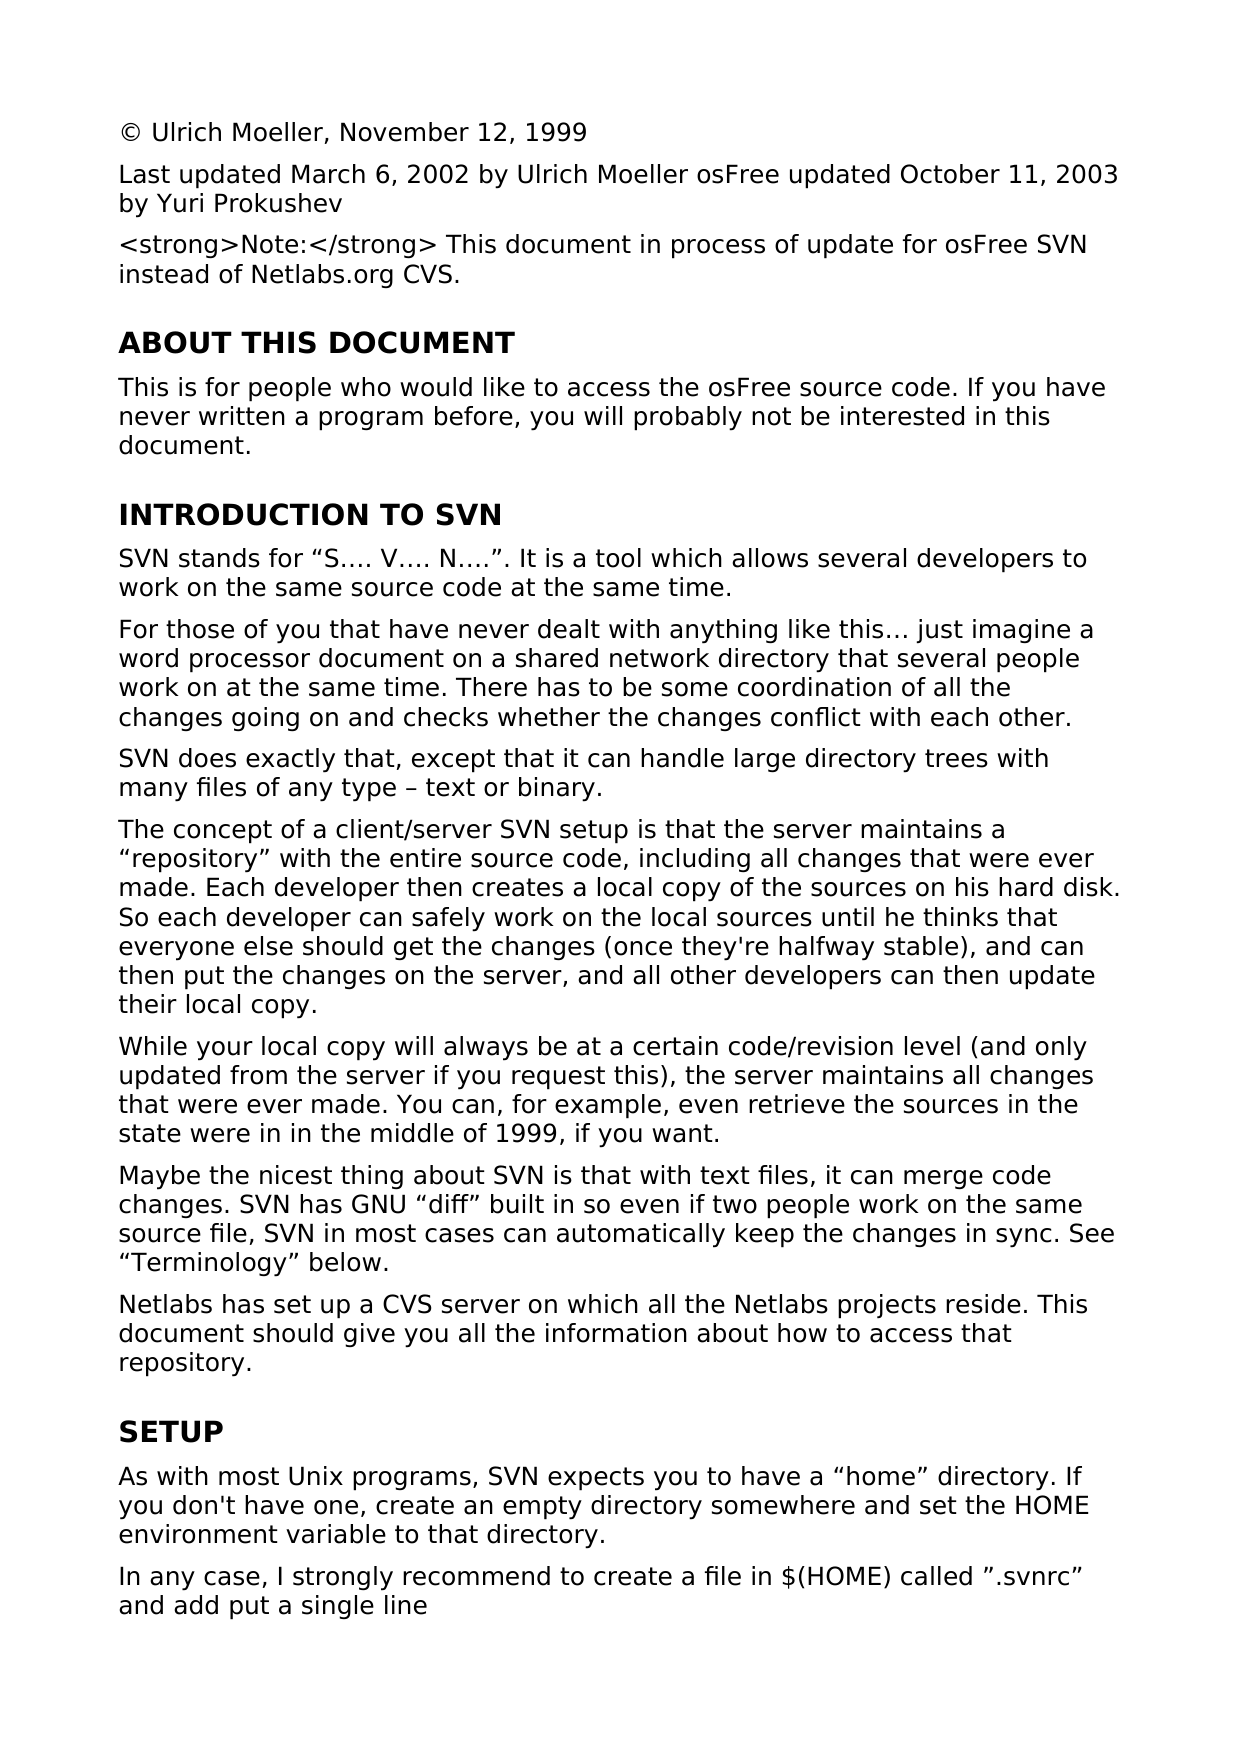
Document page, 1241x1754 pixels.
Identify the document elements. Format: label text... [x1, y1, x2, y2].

text <strong>Note:</strong> This document in process of update for osFree SVN instead of Netlabs.org CVS. [118, 231, 1122, 289]
text This is for people who would like to access the osFree source code. If you have never written a program before, you will probably not be interested in this document. [118, 373, 1122, 460]
text SVN stands for “S…. V…. N….”. It is a tool which allows several developers to work on the same source code at the same time. [118, 544, 1122, 603]
text Maybe the nicest thing about SVN is that with text files, it can merge code changes. SVN has GNU “diff” built in so even if two people work on the same source file, SVN in most cases can automatically keep the changes in sync. See “Terminology” below. [118, 1161, 1122, 1278]
text The concept of a client/server SVN setup is that the server maintains a “repository” with the entire source code, including all changes that were ever made. Each developer then creates a local copy of the sources on his hard disk. So each developer can safely work on the local sources until he thinks that everyone else should get the changes (once they're halfway stable), and can then put the changes on the server, and all other developers can then update their local copy. [118, 815, 1122, 1019]
text SVN does exactly that, except that it can handle large directory trees with many files of any type – text or binary. [118, 744, 1122, 803]
text Netlabs has set up a CVS server on which all the Netlabs projects reside. This document should give you all the information about how to access that repository. [118, 1290, 1122, 1378]
text Last updated March 6, 2002 by Ulrich Moeller osFree updated October 11, 2003 by Yuri Prokushev [118, 160, 1122, 218]
text In any case, I strongly recommend to create a file in $(HOME) called ”.svnrc” and add put a single line [118, 1562, 1122, 1620]
text For those of you that have never dealt with anything like this… just imagine a word processor document on a shared network directory that several people work on at the same time. There has to be some coordination of all the changes going on and checks whether the changes conflict with each other. [118, 615, 1122, 732]
subtitle ABOUT THIS DOCUMENT [118, 326, 1122, 360]
text © Ulrich Moeller, November 12, 1999 [118, 118, 1122, 147]
text While your local copy will always be at a certain code/revision level (and only updated from the server if you request this), the server maintains all changes that were ever made. You can, for example, even retrieve the sources in the state were in in the middle of 1999, if you want. [118, 1032, 1122, 1148]
subtitle SETUP [118, 1415, 1122, 1449]
subtitle INTRODUCTION TO SVN [118, 498, 1122, 532]
text As with most Unix programs, SVN expects you to have a “home” directory. If you don't have one, create an empty directory somewhere and set the HOME environment variable to that directory. [118, 1462, 1122, 1549]
